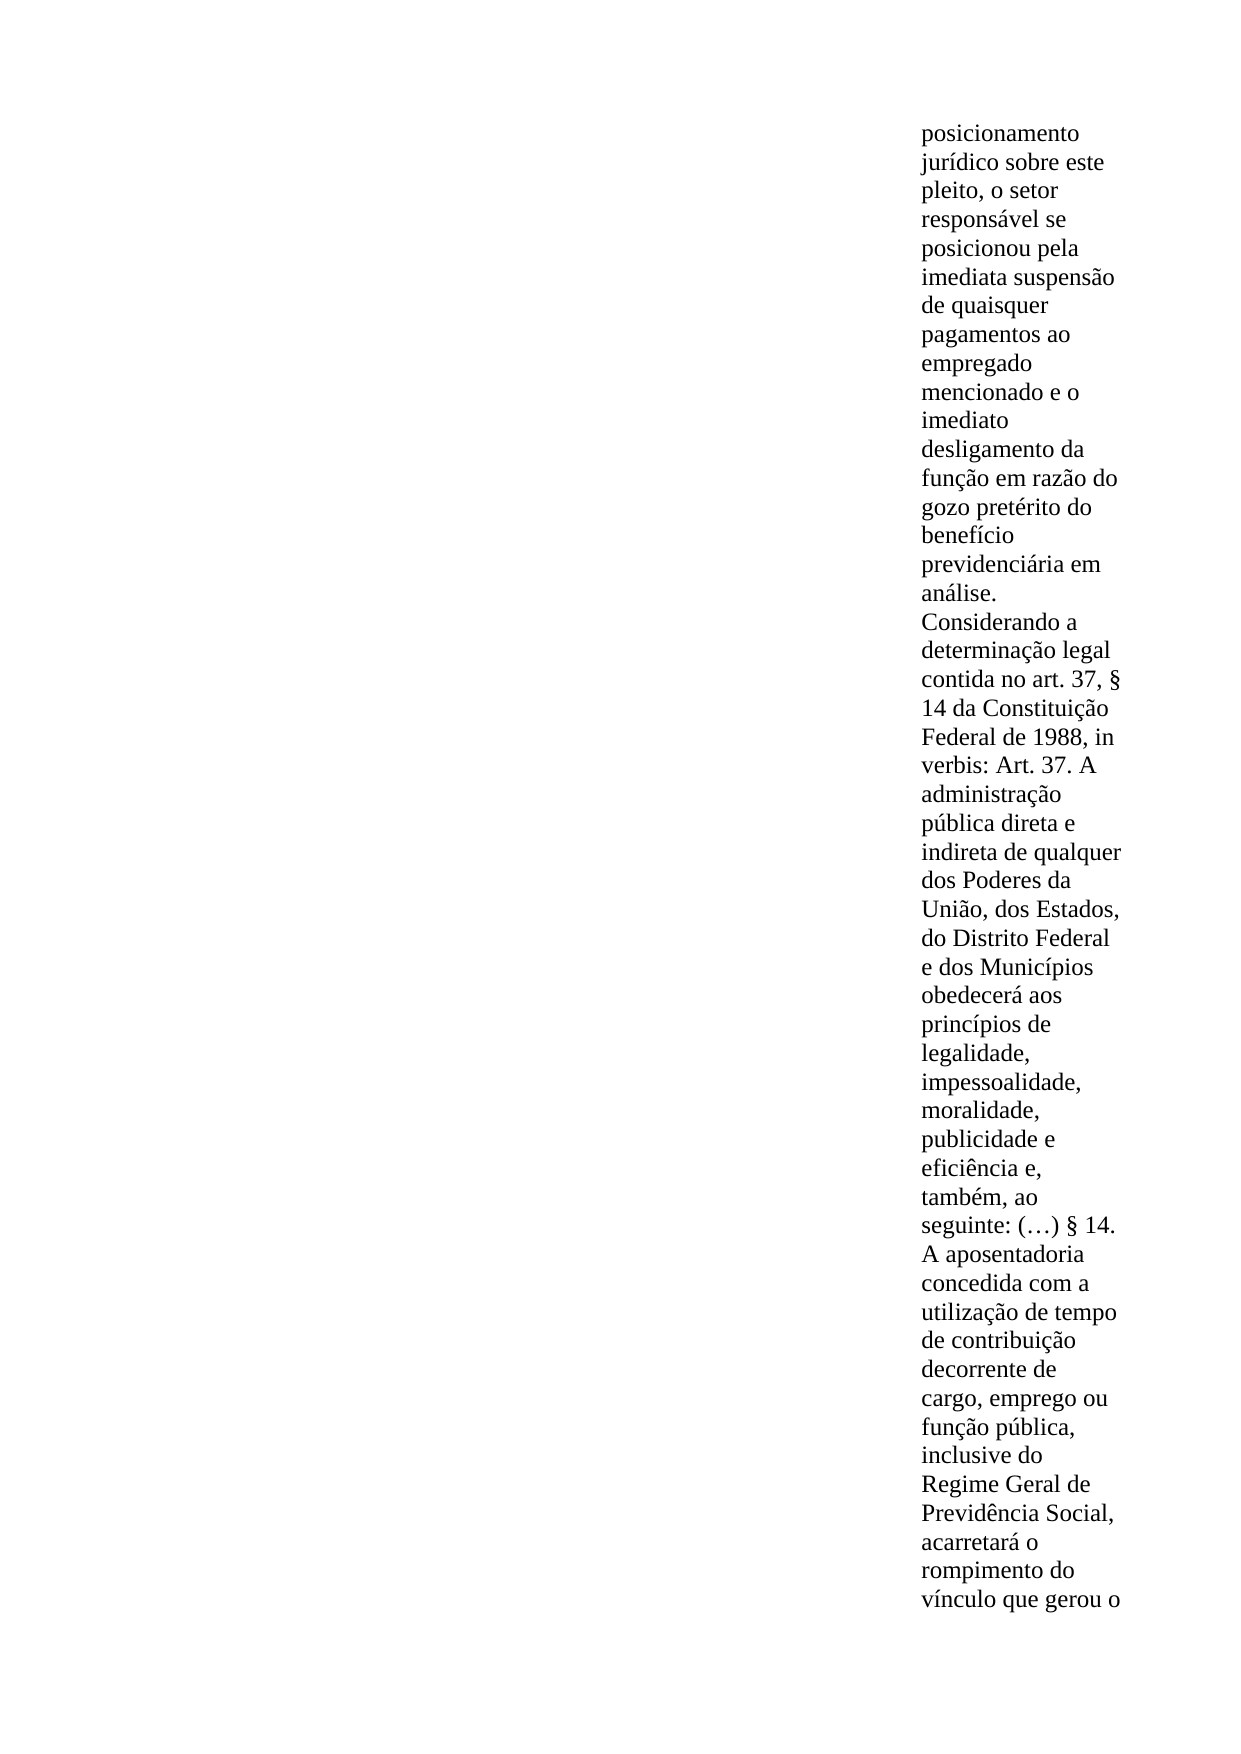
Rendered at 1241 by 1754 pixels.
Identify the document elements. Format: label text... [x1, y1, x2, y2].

table_cell [319, 118, 519, 1613]
table_cell [520, 118, 720, 1613]
table_cell [118, 118, 319, 1613]
table_cell [720, 118, 921, 1613]
table_cell posicionamento jurídico sobre este pleito, o setor responsável se posicionou pela imediata suspensão de quaisquer pagamentos ao empregado mencionado e o imediato desligamento da função em razão do gozo pretérito do benefício previdenciária em análise. Considerando a determinação legal contida no art. 37, § 14 da Constituição Federal de 1988, in verbis: Art. 37. A administração pública direta e indireta de qualquer dos Poderes da União, dos Estados, do Distrito Federal e dos Municípios obedecerá aos princípios de legalidade, impessoalidade, moralidade, publicidade e eficiência e, também, ao seguinte: (…) § 14. A aposentadoria concedida com a utilização de tempo de contribuição decorrente de cargo, emprego ou função pública, inclusive do Regime Geral de Previdência Social, acarretará o rompimento do vínculo que gerou o [921, 118, 1122, 1613]
